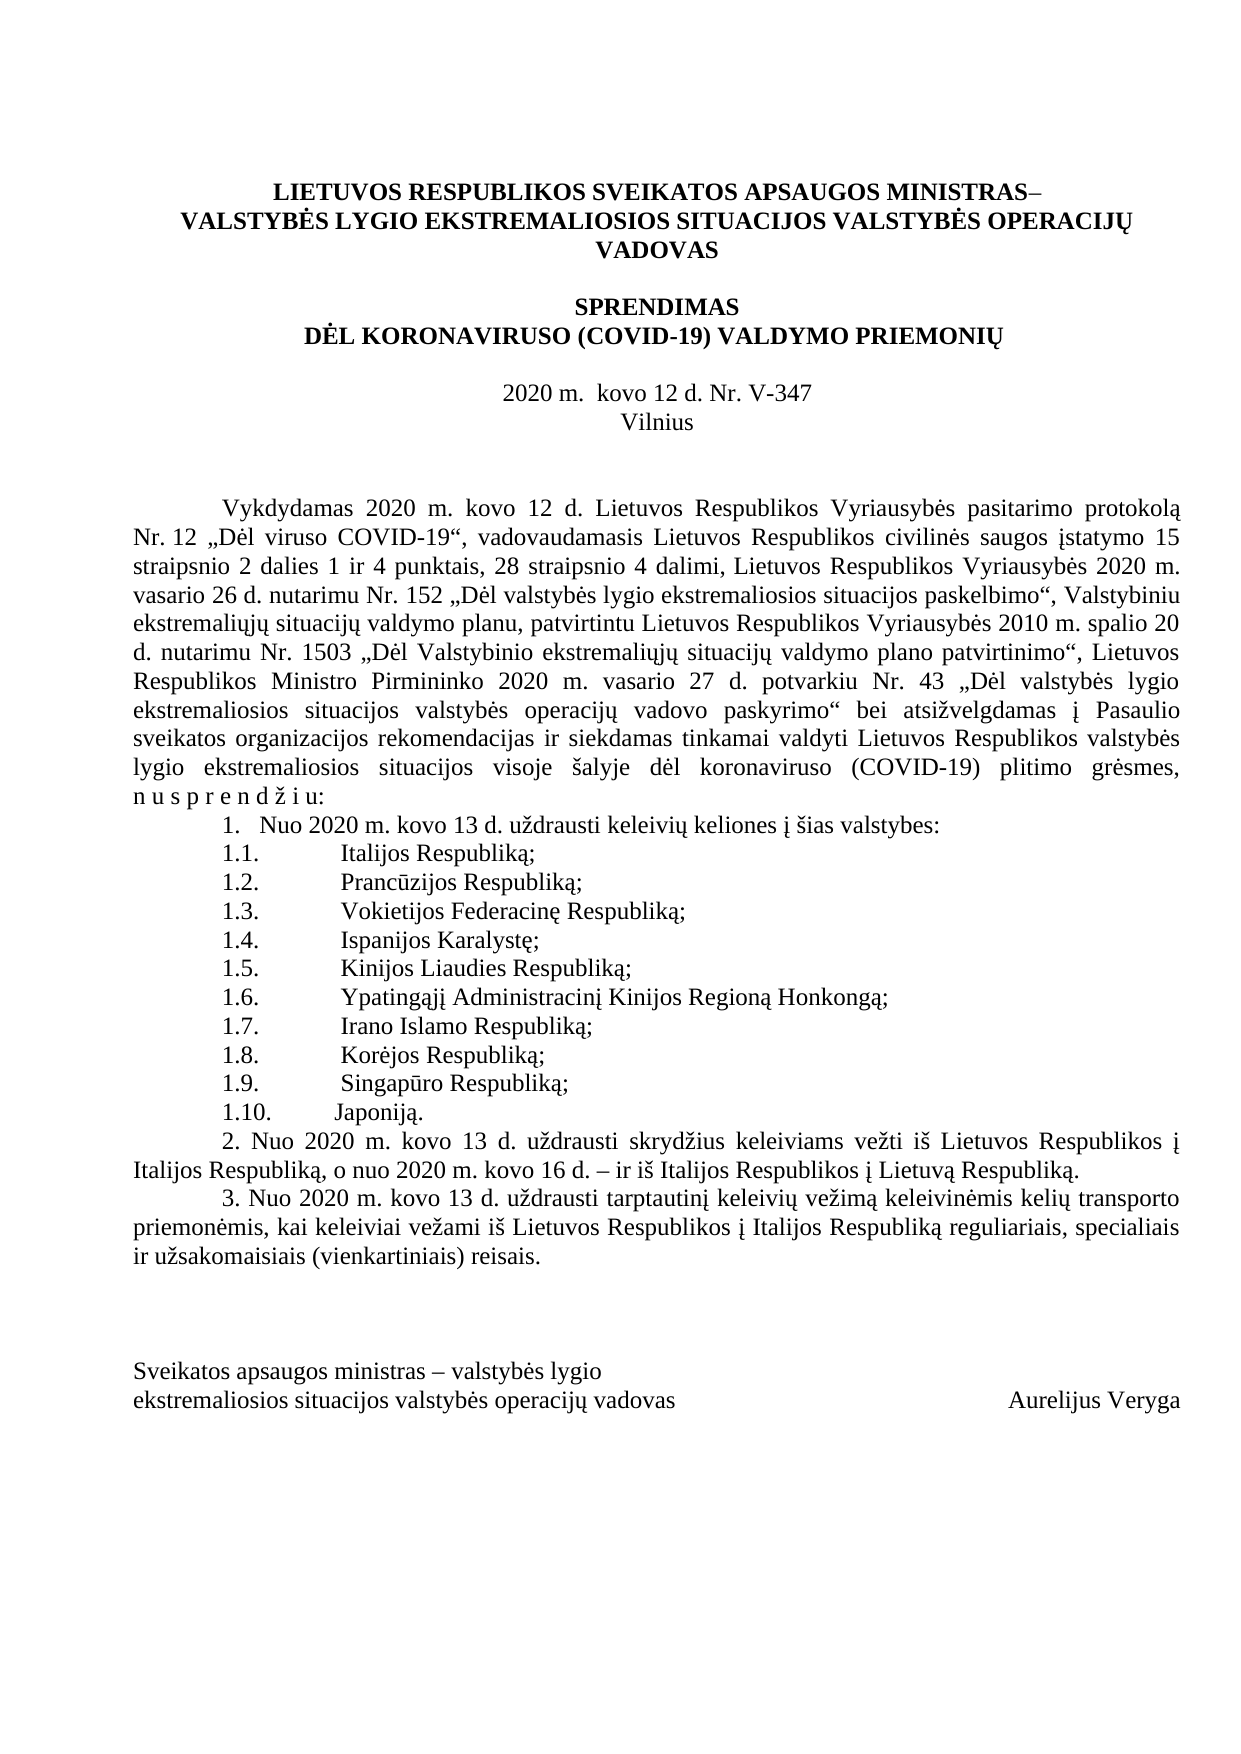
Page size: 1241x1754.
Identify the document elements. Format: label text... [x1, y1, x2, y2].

text Vilnius [133, 407, 1181, 436]
text 1.10. Japoniją. [222, 1097, 1181, 1126]
text Sveikatos apsaugos ministras – valstybės lygio [133, 1356, 1181, 1385]
text 1.6. Ypatingąjį Administracinį Kinijos Regioną Honkongą; [222, 982, 1181, 1011]
text LIETUVOS RESPUBLIKOS SVEIKATOS APSAUGOS MINISTRAS– [133, 177, 1181, 206]
text 1.5. Kinijos Liaudies Respubliką; [222, 953, 1181, 982]
text SPRENDIMAS [133, 292, 1181, 321]
text 1.9. Singapūro Respubliką; [222, 1068, 1181, 1097]
text 1.7. Irano Islamo Respubliką; [222, 1011, 1181, 1040]
text Vykdydamas 2020 m. kovo 12 d. Lietuvos Respublikos Vyriausybės pasitarimo protokolą Nr. 12 „Dėl viruso COVID-19“, vadovaudamasis Lietuvos Respublikos civilinės saugos įstatymo 15 straipsnio 2 dalies 1 ir 4 punktais, 28 straipsnio 4 dalimi, Lietuvos Respublikos Vyriausybės 2020 m. vasario 26 d. nutarimu Nr. 152 „Dėl valstybės lygio ekstremaliosios situacijos paskelbimo“, Valstybiniu ekstremaliųjų situacijų valdymo planu, patvirtintu Lietuvos Respublikos Vyriausybės 2010 m. spalio 20 d. nutarimu Nr. 1503 „Dėl Valstybinio ekstremaliųjų situacijų valdymo plano patvirtinimo“, Lietuvos Respublikos Ministro Pirmininko 2020 m. vasario 27 d. potvarkiu Nr. 43 „Dėl valstybės lygio ekstremaliosios situacijos valstybės operacijų vadovo paskyrimo“ bei atsižvelgdamas į Pasaulio sveikatos organizacijos rekomendacijas ir siekdamas tinkamai valdyti Lietuvos Respublikos valstybės lygio ekstremaliosios situacijos visoje šalyje dėl koronaviruso (COVID-19) plitimo grėsmes, n u s p r e n d ž i u: [133, 493, 1181, 810]
text 1.4. Ispanijos Karalystę; [222, 925, 1181, 953]
text 2020 m. kovo 12 d. Nr. V-347 [133, 378, 1181, 407]
text DĖL KORONAVIRUSO (COVID-19) VALDYMO PRIEMONIŲ [133, 321, 1181, 350]
text 3. Nuo 2020 m. kovo 13 d. uždrausti tarptautinį keleivių vežimą keleivinėmis kelių transporto priemonėmis, kai keleiviai vežami iš Lietuvos Respublikos į Italijos Respubliką reguliariais, specialiais ir užsakomaisiais (vienkartiniais) reisais. [133, 1183, 1181, 1270]
text VALSTYBĖS LYGIO EKSTREMALIOSIOS SITUACIJOS VALSTYBĖS OPERACIJŲ VADOVAS [133, 206, 1181, 263]
text 1.1. Italijos Respubliką; [222, 838, 1181, 867]
text 2. Nuo 2020 m. kovo 13 d. uždrausti skrydžius keleiviams vežti iš Lietuvos Respublikos į Italijos Respubliką, o nuo 2020 m. kovo 16 d. – ir iš Italijos Respublikos į Lietuvą Respubliką. [133, 1126, 1181, 1183]
text 1.8. Korėjos Respubliką; [222, 1040, 1181, 1068]
text 1. Nuo 2020 m. kovo 13 d. uždrausti keleivių keliones į šias valstybes: [222, 810, 1181, 838]
text 1.3. Vokietijos Federacinę Respubliką; [222, 896, 1181, 925]
text 1.2. Prancūzijos Respubliką; [222, 867, 1181, 896]
text ekstremaliosios situacijos valstybės operacijų vadovas Aurelijus Veryga [133, 1385, 1181, 1413]
